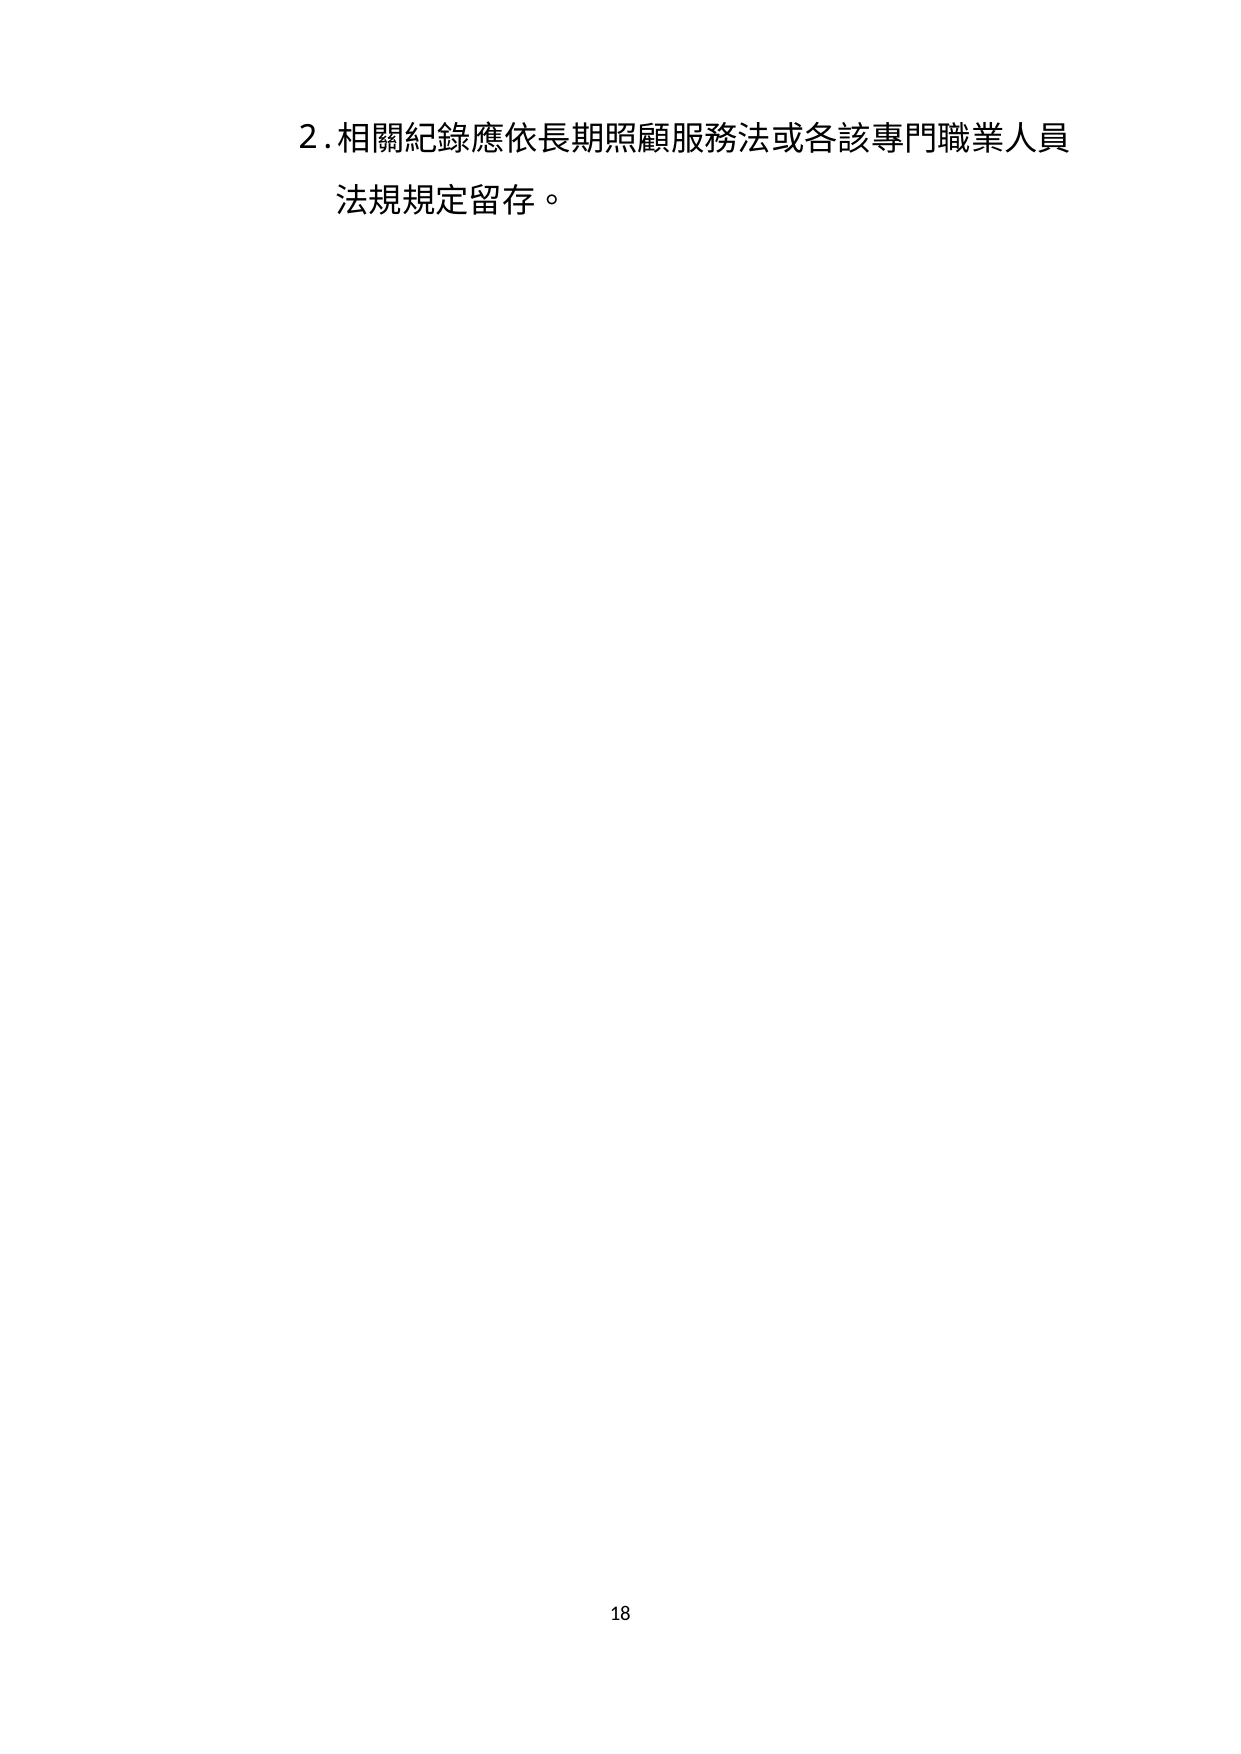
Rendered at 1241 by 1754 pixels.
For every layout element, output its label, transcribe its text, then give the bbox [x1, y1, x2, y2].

list 相關紀錄應依長期照顧服務法或各該專門職業人員法規規定留存。 [298, 94, 1092, 219]
